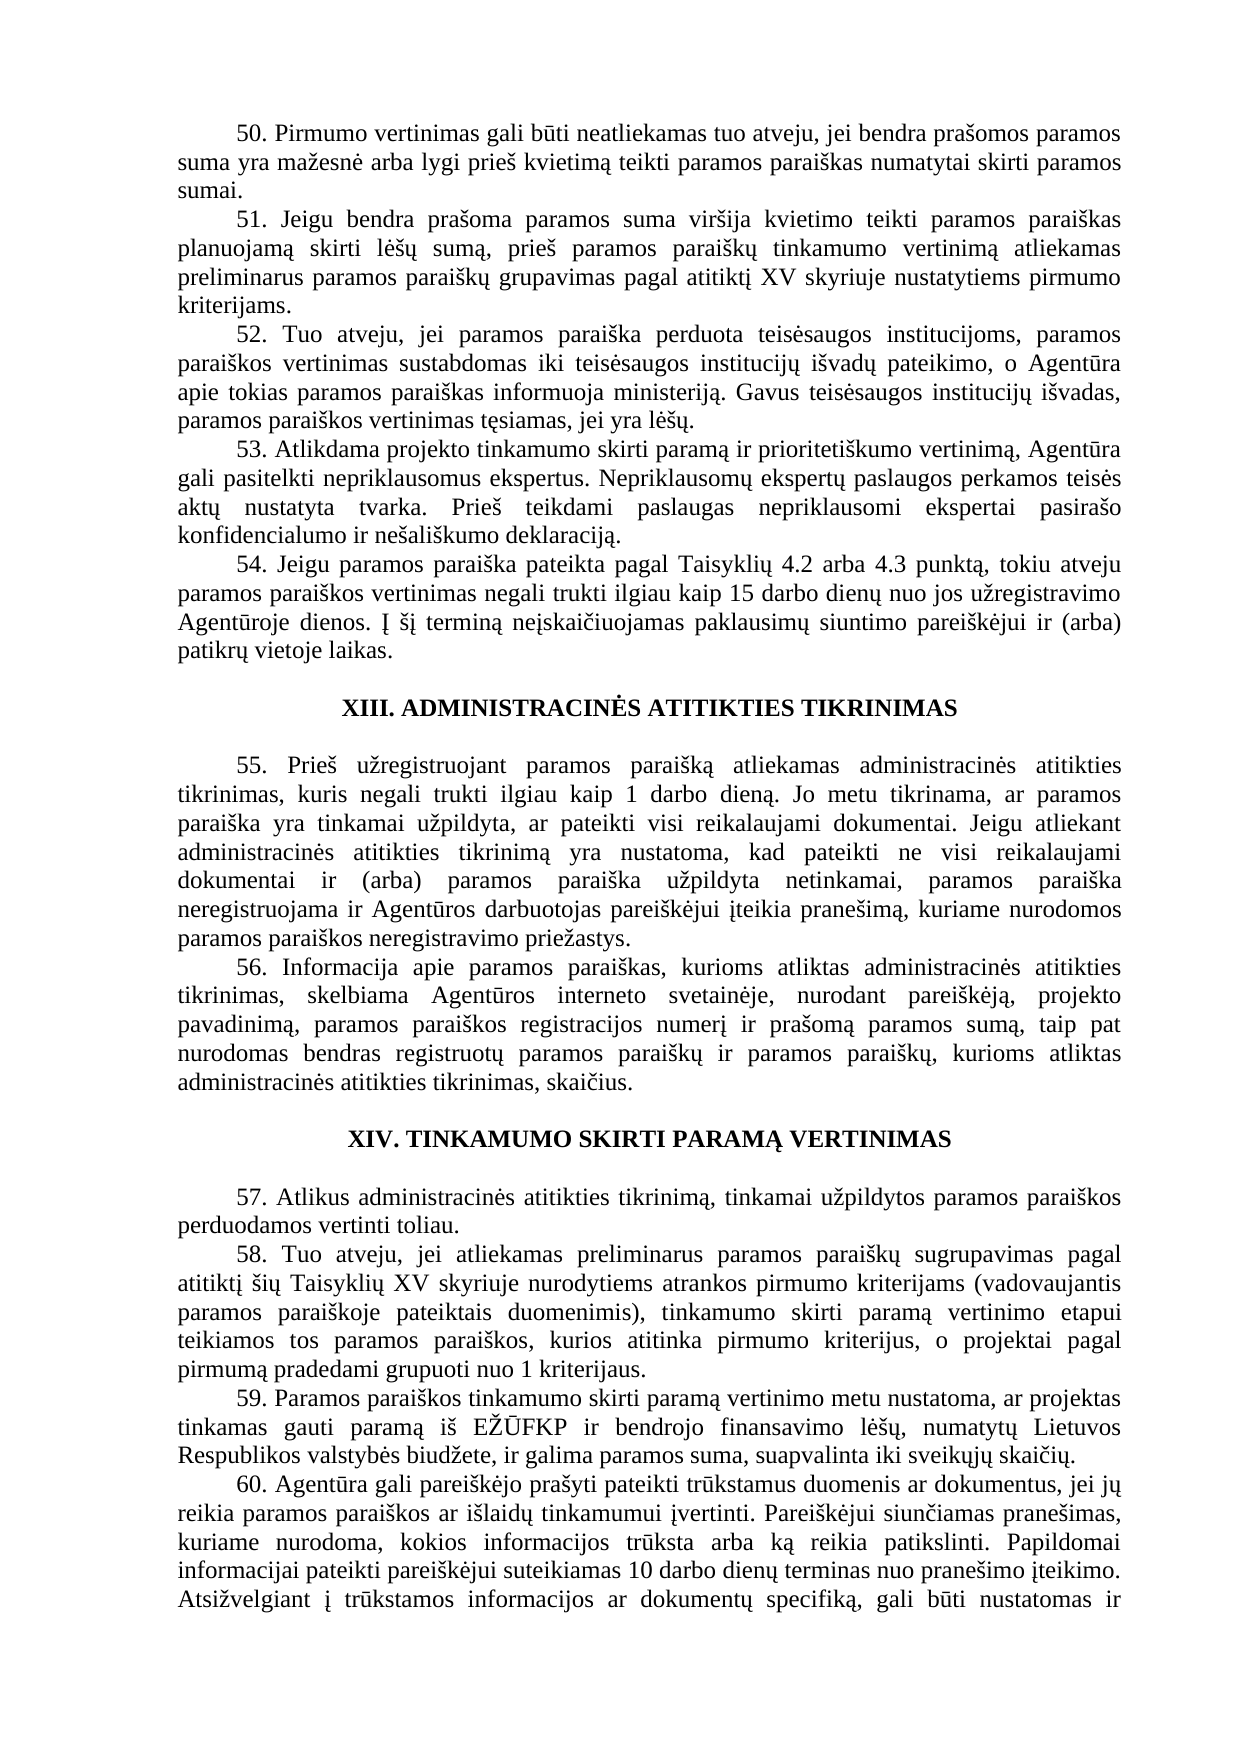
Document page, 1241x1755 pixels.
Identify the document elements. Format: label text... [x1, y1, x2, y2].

text 58. Tuo atveju, jei atliekamas preliminarus paramos paraiškų sugrupavimas pagal atitiktį šių Taisyklių XV skyriuje nurodytiems atrankos pirmumo kriterijams (vadovaujantis paramos paraiškoje pateiktais duomenimis), tinkamumo skirti paramą vertinimo etapui teikiamos tos paramos paraiškos, kurios atitinka pirmumo kriterijus, o projektai pagal pirmumą pradedami grupuoti nuo 1 kriterijaus. [177, 1239, 1122, 1383]
text 50. Pirmumo vertinimas gali būti neatliekamas tuo atveju, jei bendra prašomos paramos suma yra mažesnė arba lygi prieš kvietimą teikti paramos paraiškas numatytai skirti paramos sumai. [177, 118, 1122, 204]
text XIII. ADMINISTRACINĖS ATITIKTIES TIKRINIMAS [177, 693, 1122, 722]
text 59. Paramos paraiškos tinkamumo skirti paramą vertinimo metu nustatoma, ar projektas tinkamas gauti paramą iš EŽŪFKP ir bendrojo finansavimo lėšų, numatytų Lietuvos Respublikos valstybės biudžete, ir galima paramos suma, suapvalinta iki sveikųjų skaičių. [177, 1383, 1122, 1469]
text 57. Atlikus administracinės atitikties tikrinimą, tinkamai užpildytos paramos paraiškos perduodamos vertinti toliau. [177, 1182, 1122, 1239]
text 51. Jeigu bendra prašoma paramos suma viršija kvietimo teikti paramos paraiškas planuojamą skirti lėšų sumą, prieš paramos paraiškų tinkamumo vertinimą atliekamas preliminarus paramos paraiškų grupavimas pagal atitiktį XV skyriuje nustatytiems pirmumo kriterijams. [177, 204, 1122, 319]
text 60. Agentūra gali pareiškėjo prašyti pateikti trūkstamus duomenis ar dokumentus, jei jų reikia paramos paraiškos ar išlaidų tinkamumui įvertinti. Pareiškėjui siunčiamas pranešimas, kuriame nurodoma, kokios informacijos trūksta arba ką reikia patikslinti. Papildomai informacijai pateikti pareiškėjui suteikiamas 10 darbo dienų terminas nuo pranešimo įteikimo. Atsižvelgiant į trūkstamos informacijos ar dokumentų specifiką, gali būti nustatomas ir [177, 1469, 1122, 1613]
text 52. Tuo atveju, jei paramos paraiška perduota teisėsaugos institucijoms, paramos paraiškos vertinimas sustabdomas iki teisėsaugos institucijų išvadų pateikimo, o Agentūra apie tokias paramos paraiškas informuoja ministeriją. Gavus teisėsaugos institucijų išvadas, paramos paraiškos vertinimas tęsiamas, jei yra lėšų. [177, 319, 1122, 434]
text 53. Atlikdama projekto tinkamumo skirti paramą ir prioritetiškumo vertinimą, Agentūra gali pasitelkti nepriklausomus ekspertus. Nepriklausomų ekspertų paslaugos perkamos teisės aktų nustatyta tvarka. Prieš teikdami paslaugas nepriklausomi ekspertai pasirašo konfidencialumo ir nešališkumo deklaraciją. [177, 434, 1122, 549]
text 55. Prieš užregistruojant paramos paraišką atliekamas administracinės atitikties tikrinimas, kuris negali trukti ilgiau kaip 1 darbo dieną. Jo metu tikrinama, ar paramos paraiška yra tinkamai užpildyta, ar pateikti visi reikalaujami dokumentai. Jeigu atliekant administracinės atitikties tikrinimą yra nustatoma, kad pateikti ne visi reikalaujami dokumentai ir (arba) paramos paraiška užpildyta netinkamai, paramos paraiška neregistruojama ir Agentūros darbuotojas pareiškėjui įteikia pranešimą, kuriame nurodomos paramos paraiškos neregistravimo priežastys. [177, 751, 1122, 952]
text XIV. TINKAMUMO SKIRTI PARAMĄ VERTINIMAS [177, 1124, 1122, 1153]
text 56. Informacija apie paramos paraiškas, kurioms atliktas administracinės atitikties tikrinimas, skelbiama Agentūros interneto svetainėje, nurodant pareiškėją, projekto pavadinimą, paramos paraiškos registracijos numerį ir prašomą paramos sumą, taip pat nurodomas bendras registruotų paramos paraiškų ir paramos paraiškų, kurioms atliktas administracinės atitikties tikrinimas, skaičius. [177, 952, 1122, 1096]
text 54. Jeigu paramos paraiška pateikta pagal Taisyklių 4.2 arba 4.3 punktą, tokiu atveju paramos paraiškos vertinimas negali trukti ilgiau kaip 15 darbo dienų nuo jos užregistravimo Agentūroje dienos. Į šį terminą neįskaičiuojamas paklausimų siuntimo pareiškėjui ir (arba) patikrų vietoje laikas. [177, 549, 1122, 664]
